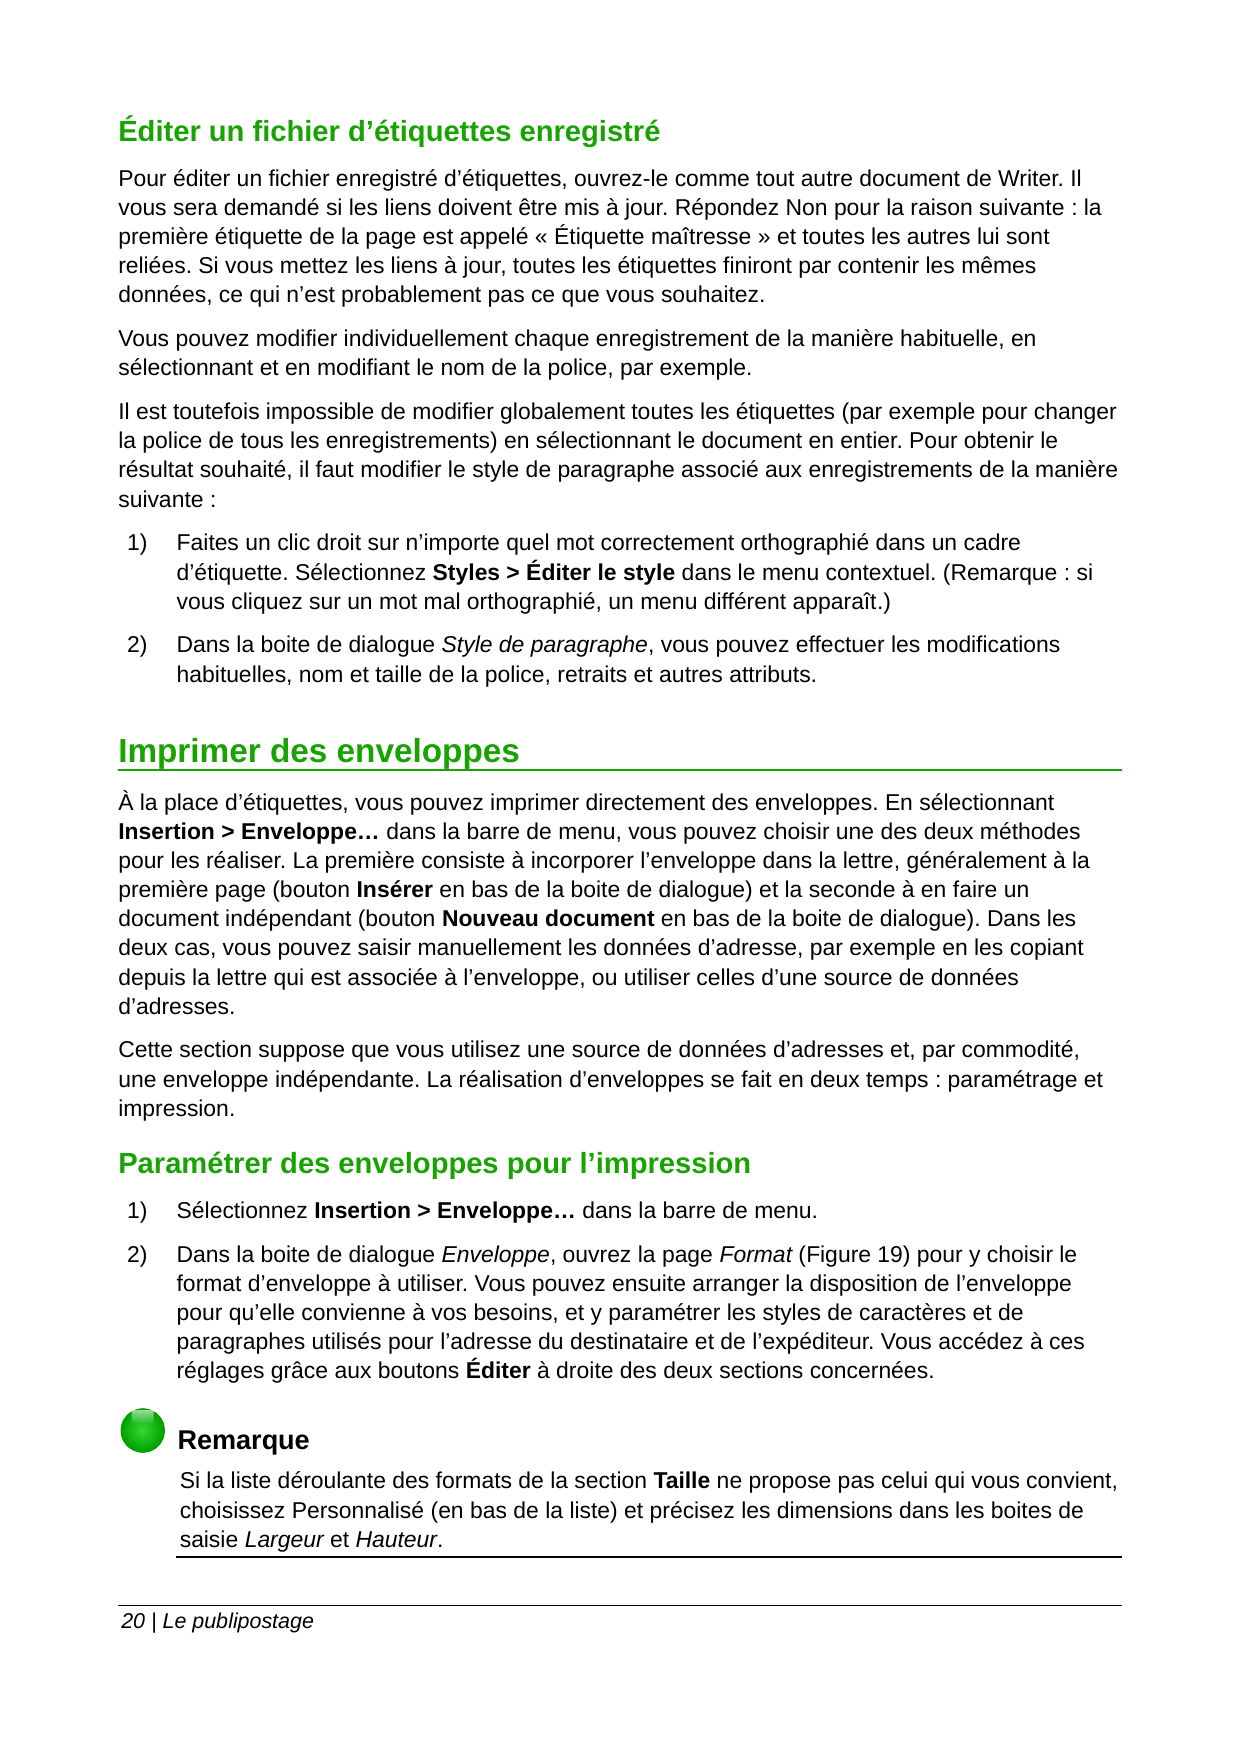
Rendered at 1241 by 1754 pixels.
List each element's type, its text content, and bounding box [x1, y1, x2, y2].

list Dans la boite de dialogue Style de paragraphe, vous pouvez effectuer les modifications habituelles, nom et taille de la police, retraits et autres attributs. [147, 628, 1122, 687]
list Faites un clic droit sur n’importe quel mot correctement orthographié dans un cadre d’étiquette. Sélectionnez Styles > Éditer le style dans le menu contextuel. (Remarque : si vous cliquez sur un mot mal orthographié, un menu différent apparaît.) [147, 526, 1122, 614]
subtitle Paramétrer des enveloppes pour l’impression [118, 1150, 1122, 1179]
subtitle Éditer un fichier d’étiquettes enregistré [118, 118, 1122, 147]
text Si la liste déroulante des formats de la section Taille ne propose pas celui qui vous convient, choisissez Personnalisé (en bas de la liste) et précisez les dimensions dans les boites de saisie Largeur et Hauteur. [176, 1463, 1122, 1556]
list Sélectionnez Insertion > Enveloppe… dans la barre de menu. [147, 1194, 1122, 1223]
text Cette section suppose que vous utilisez une source de données d’adresses et, par commodité, une enveloppe indépendante. La réalisation d’enveloppes se fait en deux temps : paramétrage et impression. [118, 1034, 1122, 1121]
text Vous pouvez modifier individuellement chaque enregistrement de la manière habituelle, en sélectionnant et en modifiant le nom de la police, par exemple. [118, 322, 1122, 381]
text Pour éditer un fichier enregistré d’étiquettes, ouvrez-le comme tout autre document de Writer. Il vous sera demandé si les liens doivent être mis à jour. Répondez Non pour la raison suivante : la première étiquette de la page est appelé « Étiquette maîtresse » et toutes les autres lui sont reliées. Si vous mettez les liens à jour, toutes les étiquettes finiront par contenir les mêmes données, ce qui n’est probablement pas ce que vous souhaitez. [118, 162, 1122, 308]
text Il est toutefois impossible de modifier globalement toutes les étiquettes (par exemple pour changer la police de tous les enregistrements) en sélectionnant le document en entier. Pour obtenir le résultat souhaité, il faut modifier le style de paragraphe associé aux enregistrements de la manière suivante : [118, 395, 1122, 512]
subtitle Remarque [118, 1406, 1122, 1455]
subtitle Imprimer des enveloppes [118, 731, 1122, 769]
list Dans la boite de dialogue Enveloppe, ouvrez la page Format (Figure 19) pour y choisir le format d’enveloppe à utiliser. Vous pouvez ensuite arranger la disposition de l’enveloppe pour qu’elle convienne à vos besoins, et y paramétrer les styles de caractères et de paragraphes utilisés pour l’adresse du destinataire et de l’expéditeur. Vous accédez à ces réglages grâce aux boutons Éditer à droite des deux sections concernées. [147, 1238, 1122, 1384]
text À la place d’étiquettes, vous pouvez imprimer directement des enveloppes. En sélectionnant Insertion > Enveloppe… dans la barre de menu, vous pouvez choisir une des deux méthodes pour les réaliser. La première consiste à incorporer l’enveloppe dans la lettre, généralement à la première page (bouton Insérer en bas de la boite de dialogue) et la seconde à en faire un document indépendant (bouton Nouveau document en bas de la boite de dialogue). Dans les deux cas, vous pouvez saisir manuellement les données d’adresse, par exemple en les copiant depuis la lettre qui est associée à l’enveloppe, ou utiliser celles d’une source de données d’adresses. [118, 786, 1122, 1019]
